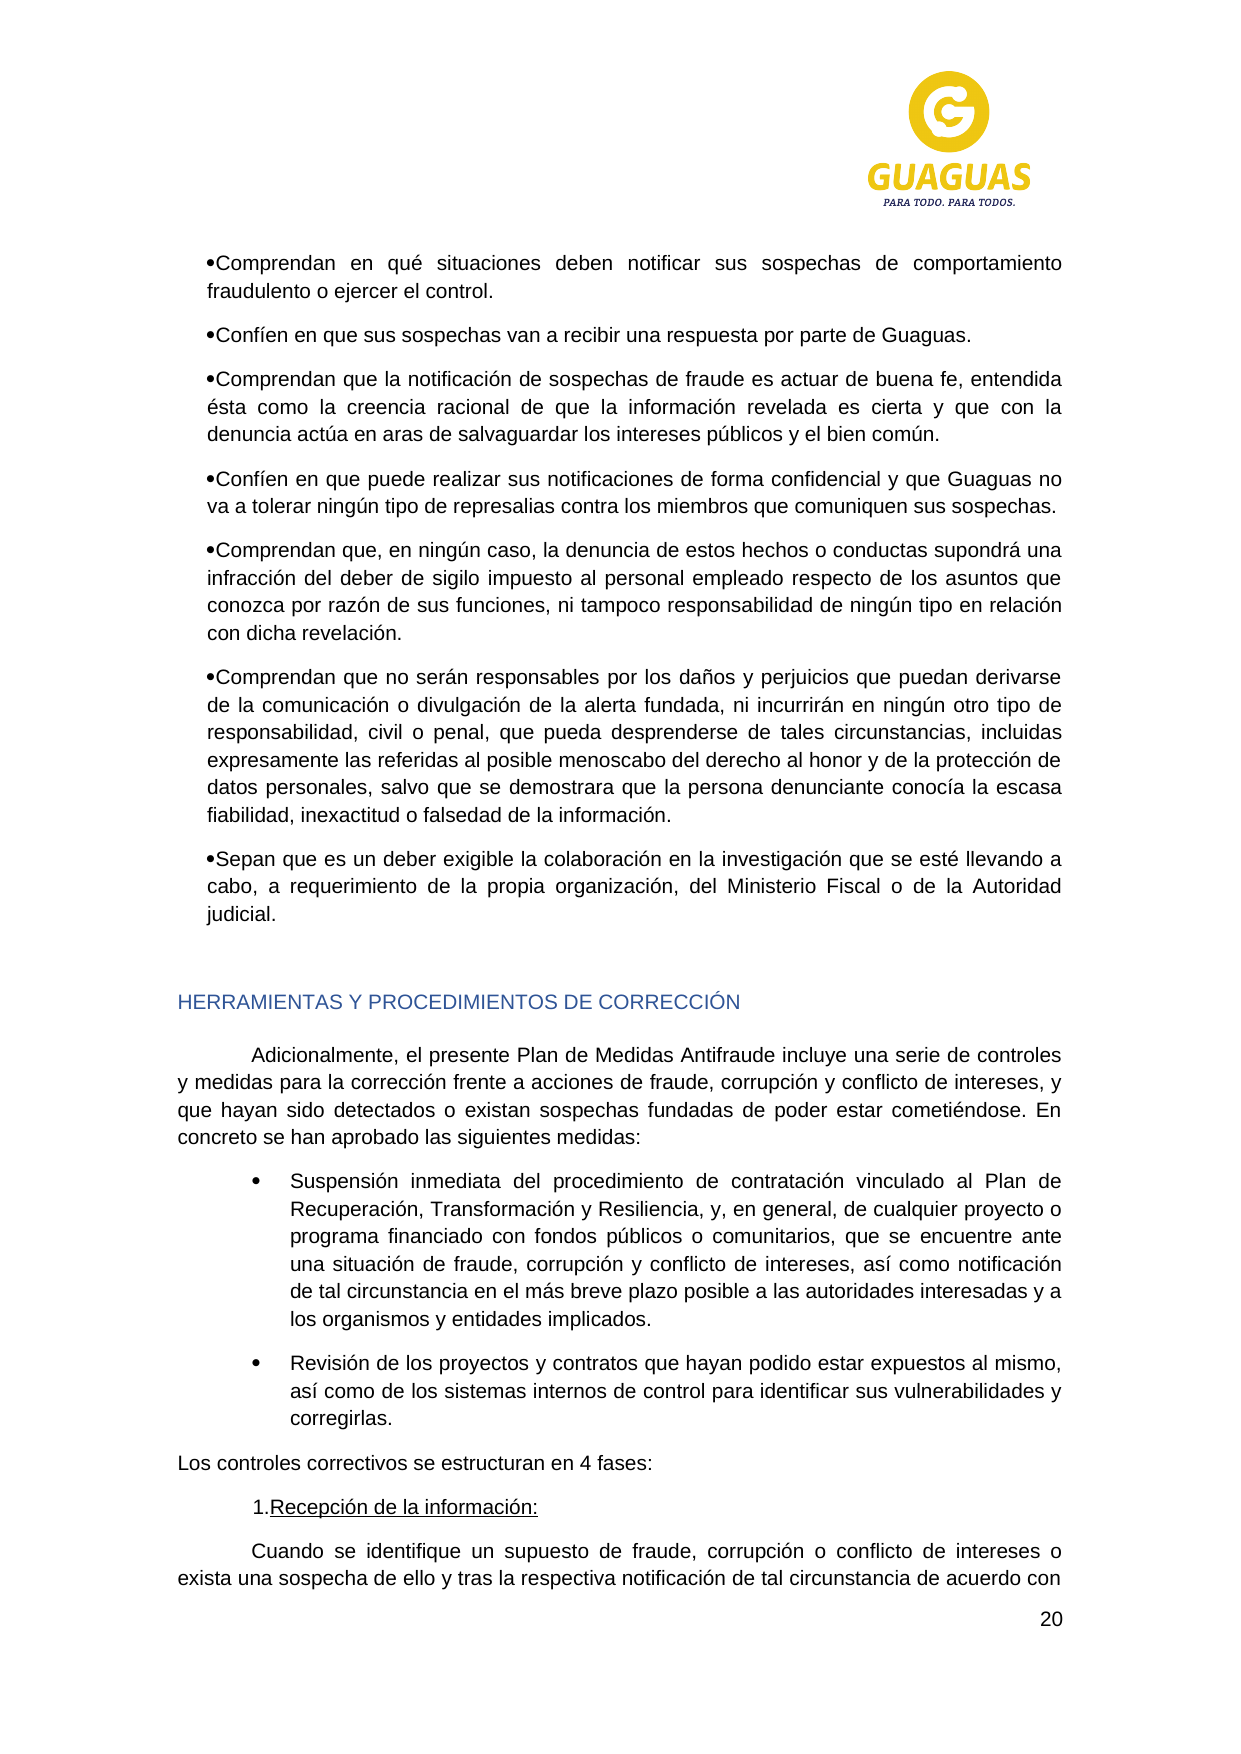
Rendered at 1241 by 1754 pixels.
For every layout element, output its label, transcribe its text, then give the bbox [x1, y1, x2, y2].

list Sepan que es un deber exigible la colaboración en la investigación que se esté llevando a cabo, a requerimiento de la propia organización, del Ministerio Fiscal o de la Autoridad judicial. [207, 847, 1063, 926]
text Adicionalmente, el presente Plan de Medidas Antifraude incluye una serie de controles y medidas para la corrección frente a acciones de fraude, corrupción y conflicto de intereses, y que hayan sido detectados o existan sospechas fundadas de poder estar cometiéndose. En concreto se han aprobado las siguientes medidas: [177, 1043, 1063, 1149]
list Confíen en que puede realizar sus notificaciones de forma confidencial y que Guaguas no va a tolerar ningún tipo de represalias contra los miembros que comuniquen sus sospechas. [207, 466, 1063, 518]
list Revisión de los proyectos y contratos que hayan podido estar expuestos al mismo, así como de los sistemas internos de control para identificar sus vulnerabilidades y corregirlas. [252, 1351, 1063, 1430]
list Comprendan que no serán responsables por los daños y perjuicios que puedan derivarse de la comunicación o divulgación de la alerta fundada, ni incurrirán en ningún otro tipo de responsabilidad, civil o penal, que pueda desprenderse de tales circunstancias, incluidas expresamente las referidas al posible menoscabo del derecho al honor y de la protección de datos personales, salvo que se demostrara que la persona denunciante conocía la escasa fiabilidad, inexactitud o falsedad de la información. [207, 665, 1063, 826]
list Suspensión inmediata del procedimiento de contratación vinculado al Plan de Recuperación, Transformación y Resiliencia, y, en general, de cualquier proyecto o programa financiado con fondos públicos o comunitarios, que se encuentre ante una situación de fraude, corrupción y conflicto de intereses, así como notificación de tal circunstancia en el más breve plazo posible a las autoridades interesadas y a los organismos y entidades implicados. [252, 1169, 1063, 1331]
list Comprendan que, en ningún caso, la denuncia de estos hechos o conductas supondrá una infracción del deber de sigilo impuesto al personal empleado respecto de los asuntos que conozca por razón de sus funciones, ni tampoco responsabilidad de ningún tipo en relación con dicha revelación. [207, 538, 1063, 645]
list Comprendan en qué situaciones deben notificar sus sospechas de comportamiento fraudulento o ejercer el control. [207, 251, 1063, 303]
list Comprendan que la notificación de sospechas de fraude es actuar de buena fe, entendida ésta como la creencia racional de que la información revelada es cierta y que con la denuncia actúa en aras de salvaguardar los intereses públicos y el bien común. [207, 367, 1063, 446]
list Confíen en que sus sospechas van a recibir una respuesta por parte de Guaguas. [207, 323, 1063, 347]
subtitle HERRAMIENTAS Y PROCEDIMIENTOS DE CORRECCIÓN [177, 990, 1063, 1014]
list Recepción de la información: [252, 1494, 1063, 1518]
text Cuando se identifique un supuesto de fraude, corrupción o conflicto de intereses o exista una sospecha de ello y tras la respectiva notificación de tal circunstancia de acuerdo con [177, 1539, 1063, 1590]
text Los controles correctivos se estructuran en 4 fases: [177, 1450, 1063, 1474]
